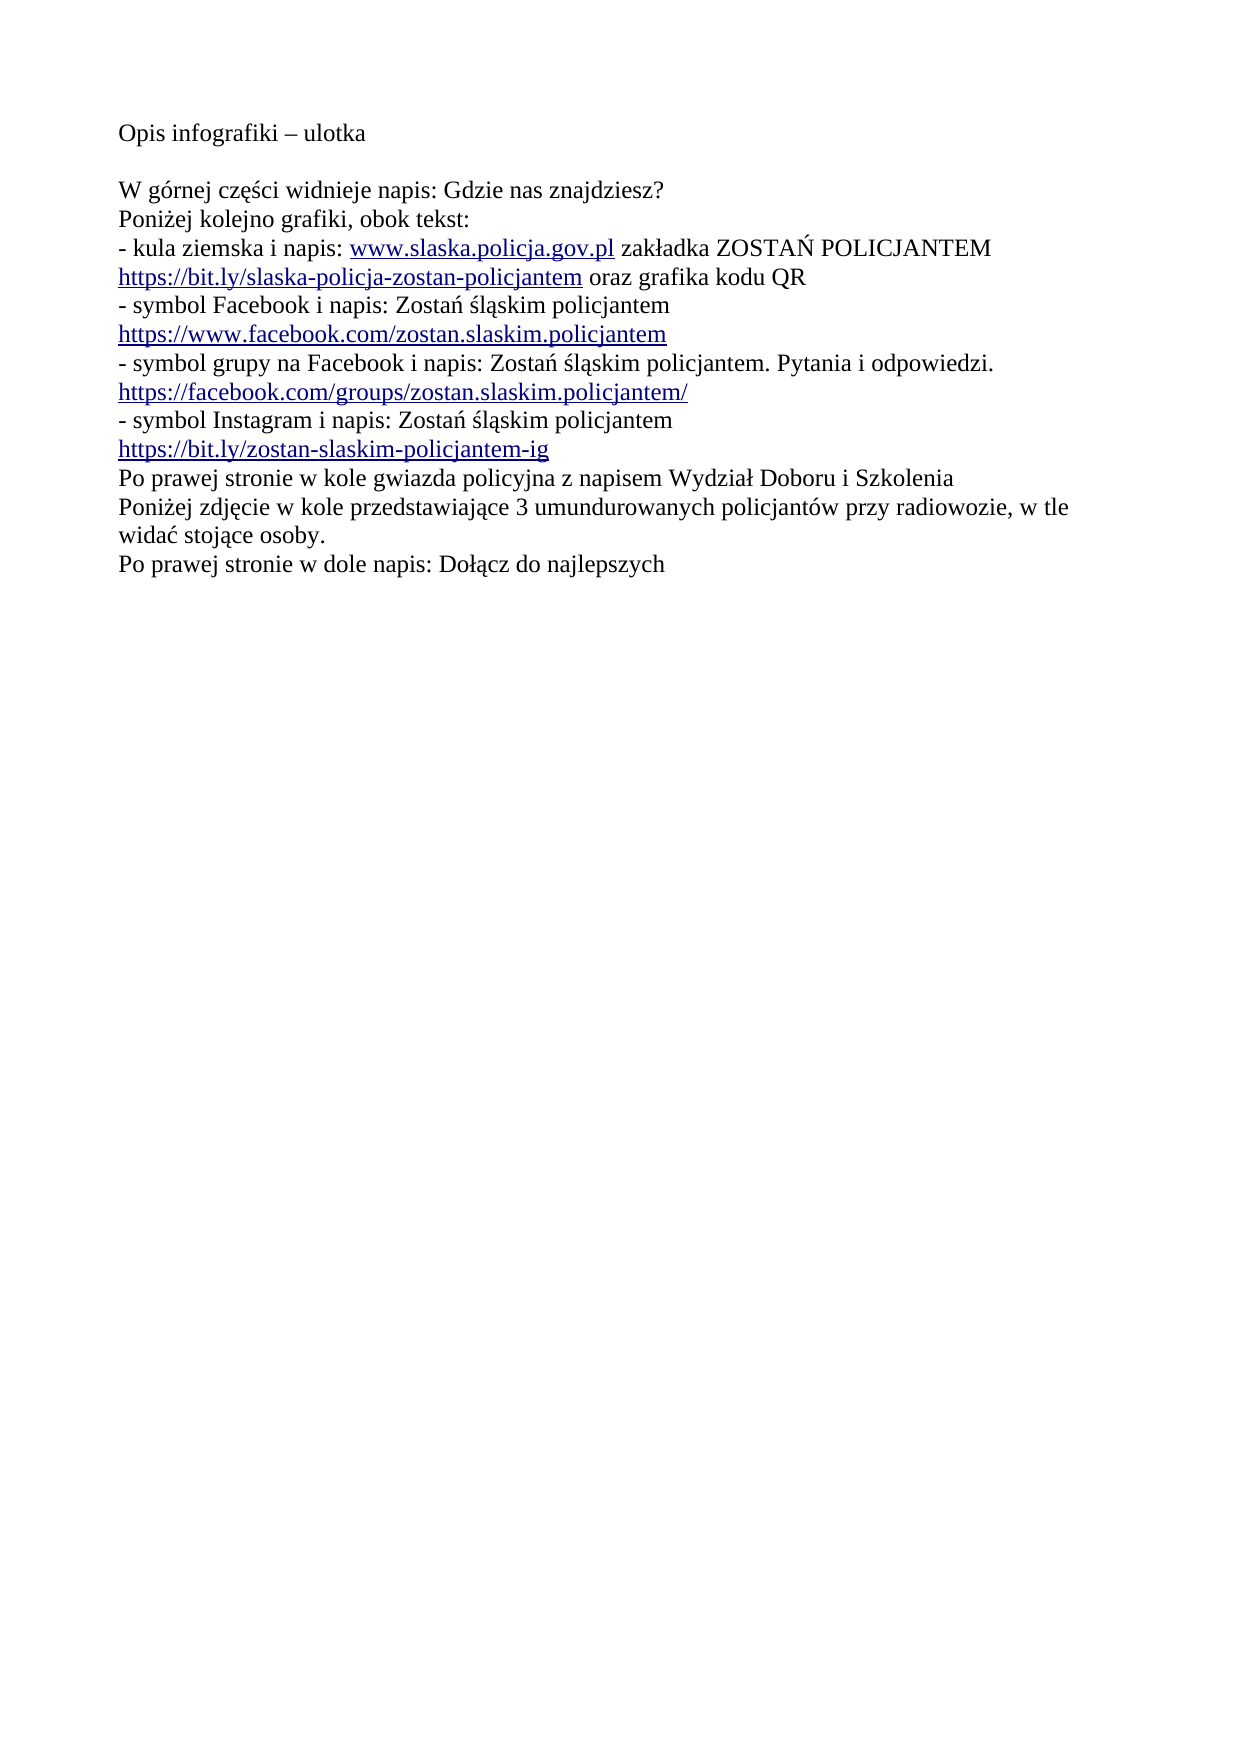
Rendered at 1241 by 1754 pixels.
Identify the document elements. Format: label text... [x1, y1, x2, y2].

text - symbol Instagram i napis: Zostań śląskim policjantem https://bit.ly/zostan-slaskim-policjantem-ig [118, 406, 1122, 463]
text - symbol Facebook i napis: Zostań śląskim policjantem https://www.facebook.com/zostan.slaskim.policjantem [118, 291, 1122, 348]
text - kula ziemska i napis: www.slaska.policja.gov.pl zakładka ZOSTAŃ POLICJANTEM [118, 233, 1122, 262]
text Po prawej stronie w dole napis: Dołącz do najlepszych [118, 549, 1122, 578]
text Poniżej zdjęcie w kole przedstawiające 3 umundurowanych policjantów przy radiowozie, w tle widać stojące osoby. [118, 492, 1122, 549]
text Opis infografiki – ulotka [118, 118, 1122, 147]
text W górnej części widnieje napis: Gdzie nas znajdziesz? [118, 176, 1122, 204]
text - symbol grupy na Facebook i napis: Zostań śląskim policjantem. Pytania i odpowiedzi. https://facebook.com/groups/zostan.slaskim.policjantem/ [118, 348, 1122, 406]
text https://bit.ly/slaska-policja-zostan-policjantem oraz grafika kodu QR [118, 262, 1122, 291]
text Poniżej kolejno grafiki, obok tekst: [118, 204, 1122, 233]
text Po prawej stronie w kole gwiazda policyjna z napisem Wydział Doboru i Szkolenia [118, 463, 1122, 492]
